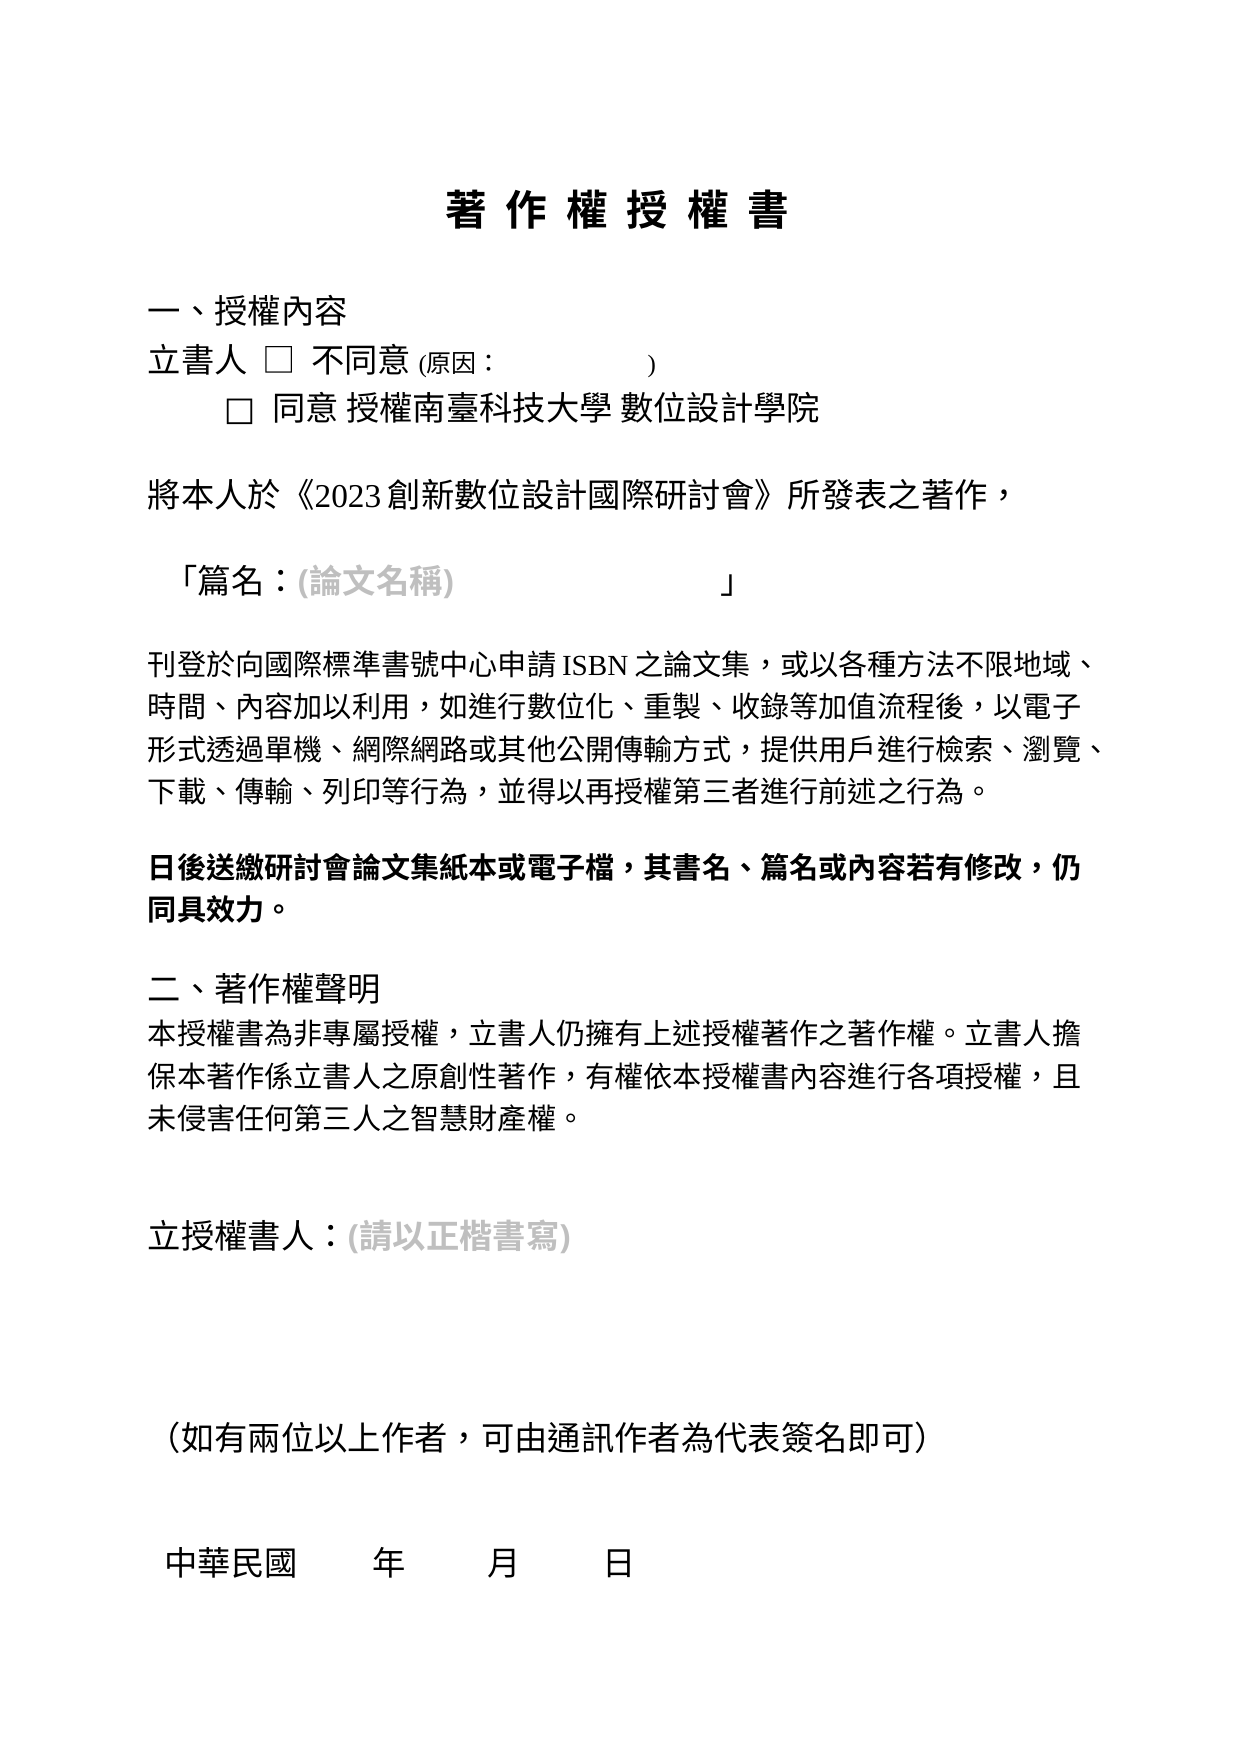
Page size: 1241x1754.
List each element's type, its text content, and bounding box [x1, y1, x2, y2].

text 立書人 □ 不同意 (原因： ) [148, 333, 1087, 382]
text 將本人於《2023創新數位設計國際研討會》所發表之著作， [148, 468, 1087, 517]
text 中華民國 年 月 日 [148, 1536, 1087, 1584]
text 「篇名：(論文名稱) 」 [148, 555, 1087, 603]
text □ 同意 授權南臺科技大學 數位設計學院 [148, 382, 1087, 430]
text 日後送繳研討會論文集紙本或電子檔，其書名、篇名或內容若有修改，仍同具效力。 [148, 844, 1087, 929]
text 本授權書為非專屬授權，立書人仍擁有上述授權著作之著作權。立書人擔保本著作係立書人之原創性著作，有權依本授權書內容進行各項授權，且未侵害任何第三人之智慧財產權。 [148, 1011, 1087, 1138]
text 二、著作權聲明 [148, 963, 1087, 1011]
text 刊登於向國際標準書號中心申請ISBN之論文集，或以各種方法不限地域、時間、內容加以利用，如進行數位化、重製、收錄等加值流程後，以電子形式透過單機、網際網路或其他公開傳輸方式，提供用戶進行檢索、瀏覽、下載、傳輸、列印等行為，並得以再授權第三者進行前述之行為。 [148, 642, 1087, 811]
text 一、授權內容 [148, 285, 1087, 333]
text 立授權書人：(請以正楷書寫) [148, 1209, 1087, 1258]
text （如有兩位以上作者，可由通訊作者為代表簽名即可） [148, 1411, 1087, 1459]
text 著 作 權 授 權 書 [148, 177, 1087, 237]
